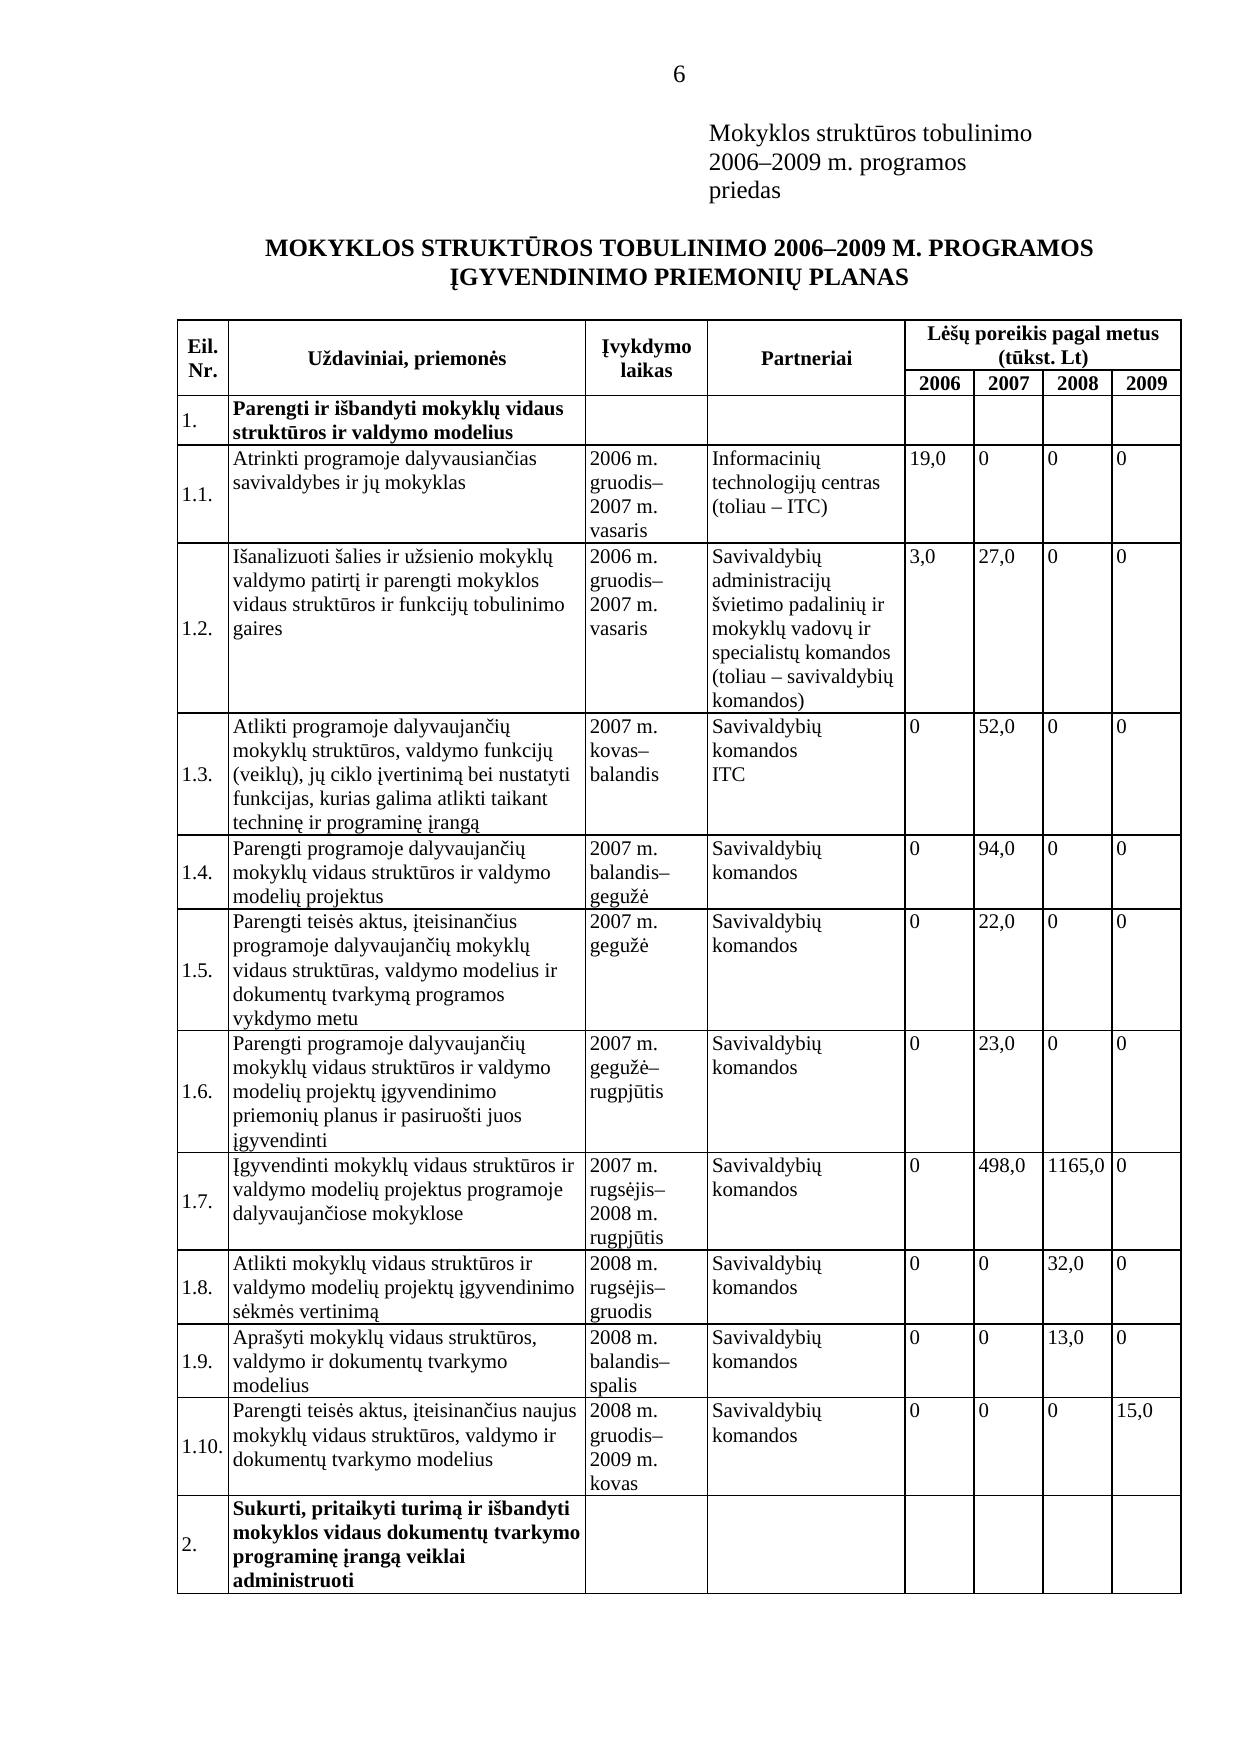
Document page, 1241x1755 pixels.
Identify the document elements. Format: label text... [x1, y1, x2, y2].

table_cell 0 [1113, 1031, 1180, 1152]
table_cell [708, 1496, 904, 1592]
table_cell 1.2. [178, 544, 228, 712]
table_cell [975, 396, 1042, 444]
table_cell 0 [1044, 1031, 1111, 1152]
table_cell Parengti teisės aktus, įteisinančius naujus mokyklų vidaus struktūros, valdymo ir dokumentų tvarkymo modelius [229, 1398, 585, 1495]
table_cell 0 [1113, 446, 1180, 542]
table_cell 1.7. [178, 1153, 228, 1249]
table_cell 22,0 [975, 910, 1042, 1030]
table_cell 1.1. [178, 446, 228, 542]
table_cell 0 [1113, 910, 1180, 1030]
table_header Partneriai [708, 321, 904, 395]
table_cell 0 [975, 1251, 1042, 1323]
table_cell 1. [178, 396, 228, 444]
table_cell 1165,0 [1044, 1153, 1111, 1249]
table_cell 1.4. [178, 836, 228, 908]
table_cell 1.10. [178, 1398, 228, 1495]
table_cell [906, 396, 973, 444]
table_cell 0 [1044, 446, 1111, 542]
text MOKYKLOS STRUKTŪROS TOBULINIMO 2006–2009 M. PROGRAMOS ĮGYVENDINIMO PRIEMONIŲ PLANAS [177, 233, 1181, 291]
table_cell 0 [906, 1031, 973, 1152]
table_cell 0 [906, 714, 973, 834]
table_cell 94,0 [975, 836, 1042, 908]
table_cell Savivaldybių komandos [708, 1398, 904, 1495]
table_cell [586, 396, 707, 444]
table_cell 0 [906, 836, 973, 908]
table_cell 0 [906, 910, 973, 1030]
table_cell Savivaldybių komandos [708, 1251, 904, 1323]
table_cell 1.9. [178, 1325, 228, 1397]
table_cell 3,0 [906, 544, 973, 712]
table_cell [586, 1496, 707, 1592]
table_cell 23,0 [975, 1031, 1042, 1152]
table_cell 0 [1113, 1251, 1180, 1323]
table_cell 0 [906, 1153, 973, 1249]
table_header Įvykdymo laikas [586, 321, 707, 395]
table_cell 32,0 [1044, 1251, 1111, 1323]
table_cell 0 [975, 1398, 1042, 1495]
table_cell [1044, 1496, 1111, 1592]
table_cell 0 [1044, 714, 1111, 834]
table_cell 2007 m. gegužė [586, 910, 707, 1030]
table_cell 2007 m. kovas–balandis [586, 714, 707, 834]
table_cell 0 [975, 446, 1042, 542]
table_cell 1.6. [178, 1031, 228, 1152]
table_cell 0 [1113, 836, 1180, 908]
table_cell 1.3. [178, 714, 228, 834]
table_cell Savivaldybių komandos [708, 836, 904, 908]
table_cell Savivaldybių komandos ITC [708, 714, 904, 834]
table_cell [1113, 396, 1180, 444]
table_cell 0 [1113, 1325, 1180, 1397]
table_cell 0 [1044, 836, 1111, 908]
table_cell [906, 1496, 973, 1592]
text 2006–2009 m. programos [177, 147, 1181, 176]
table_cell 0 [1044, 544, 1111, 712]
table_cell 2006 m. gruodis–2007 m. vasaris [586, 544, 707, 712]
table_cell 0 [1044, 910, 1111, 1030]
table_cell [1044, 396, 1111, 444]
table_cell 15,0 [1113, 1398, 1180, 1495]
table_cell 0 [906, 1325, 973, 1397]
table_cell [1113, 1496, 1180, 1592]
text priedas [177, 176, 1181, 204]
table_cell 2007 m. gegužė–rugpjūtis [586, 1031, 707, 1152]
table_cell 0 [975, 1325, 1042, 1397]
table_cell 13,0 [1044, 1325, 1111, 1397]
table_cell 0 [1113, 544, 1180, 712]
table_cell [975, 1496, 1042, 1592]
table_cell [708, 396, 904, 444]
table_cell 0 [1113, 1153, 1180, 1249]
table_cell 2. [178, 1496, 228, 1592]
table_cell Įgyvendinti mokyklų vidaus struktūros ir valdymo modelių projektus programoje dalyvaujančiose mokyklose [229, 1153, 585, 1249]
table_cell 498,0 [975, 1153, 1042, 1249]
text Mokyklos struktūros tobulinimo [177, 118, 1181, 147]
table_cell 1.8. [178, 1251, 228, 1323]
table_cell Savivaldybių komandos [708, 1325, 904, 1397]
table_cell Išanalizuoti šalies ir užsienio mokyklų valdymo patirtį ir parengti mokyklos vidaus struktūros ir funkcijų tobulinimo gaires [229, 544, 585, 712]
table_cell Savivaldybių komandos [708, 1153, 904, 1249]
table_cell 52,0 [975, 714, 1042, 834]
table_header Uždaviniai, priemonės [229, 321, 585, 395]
table_cell 19,0 [906, 446, 973, 542]
table_cell Savivaldybių komandos [708, 1031, 904, 1152]
table_header Eil. Nr. [178, 321, 228, 395]
table_cell 1.5. [178, 910, 228, 1030]
table_cell 0 [906, 1398, 973, 1495]
table_cell 0 [1113, 714, 1180, 834]
table_cell 0 [1044, 1398, 1111, 1495]
table_cell Informacinių technologijų centras (toliau – ITC) [708, 446, 904, 542]
table_cell 0 [906, 1251, 973, 1323]
table_cell Atrinkti programoje dalyvausiančias savivaldybes ir jų mokyklas [229, 446, 585, 542]
table_cell Savivaldybių komandos [708, 910, 904, 1030]
table_cell 27,0 [975, 544, 1042, 712]
